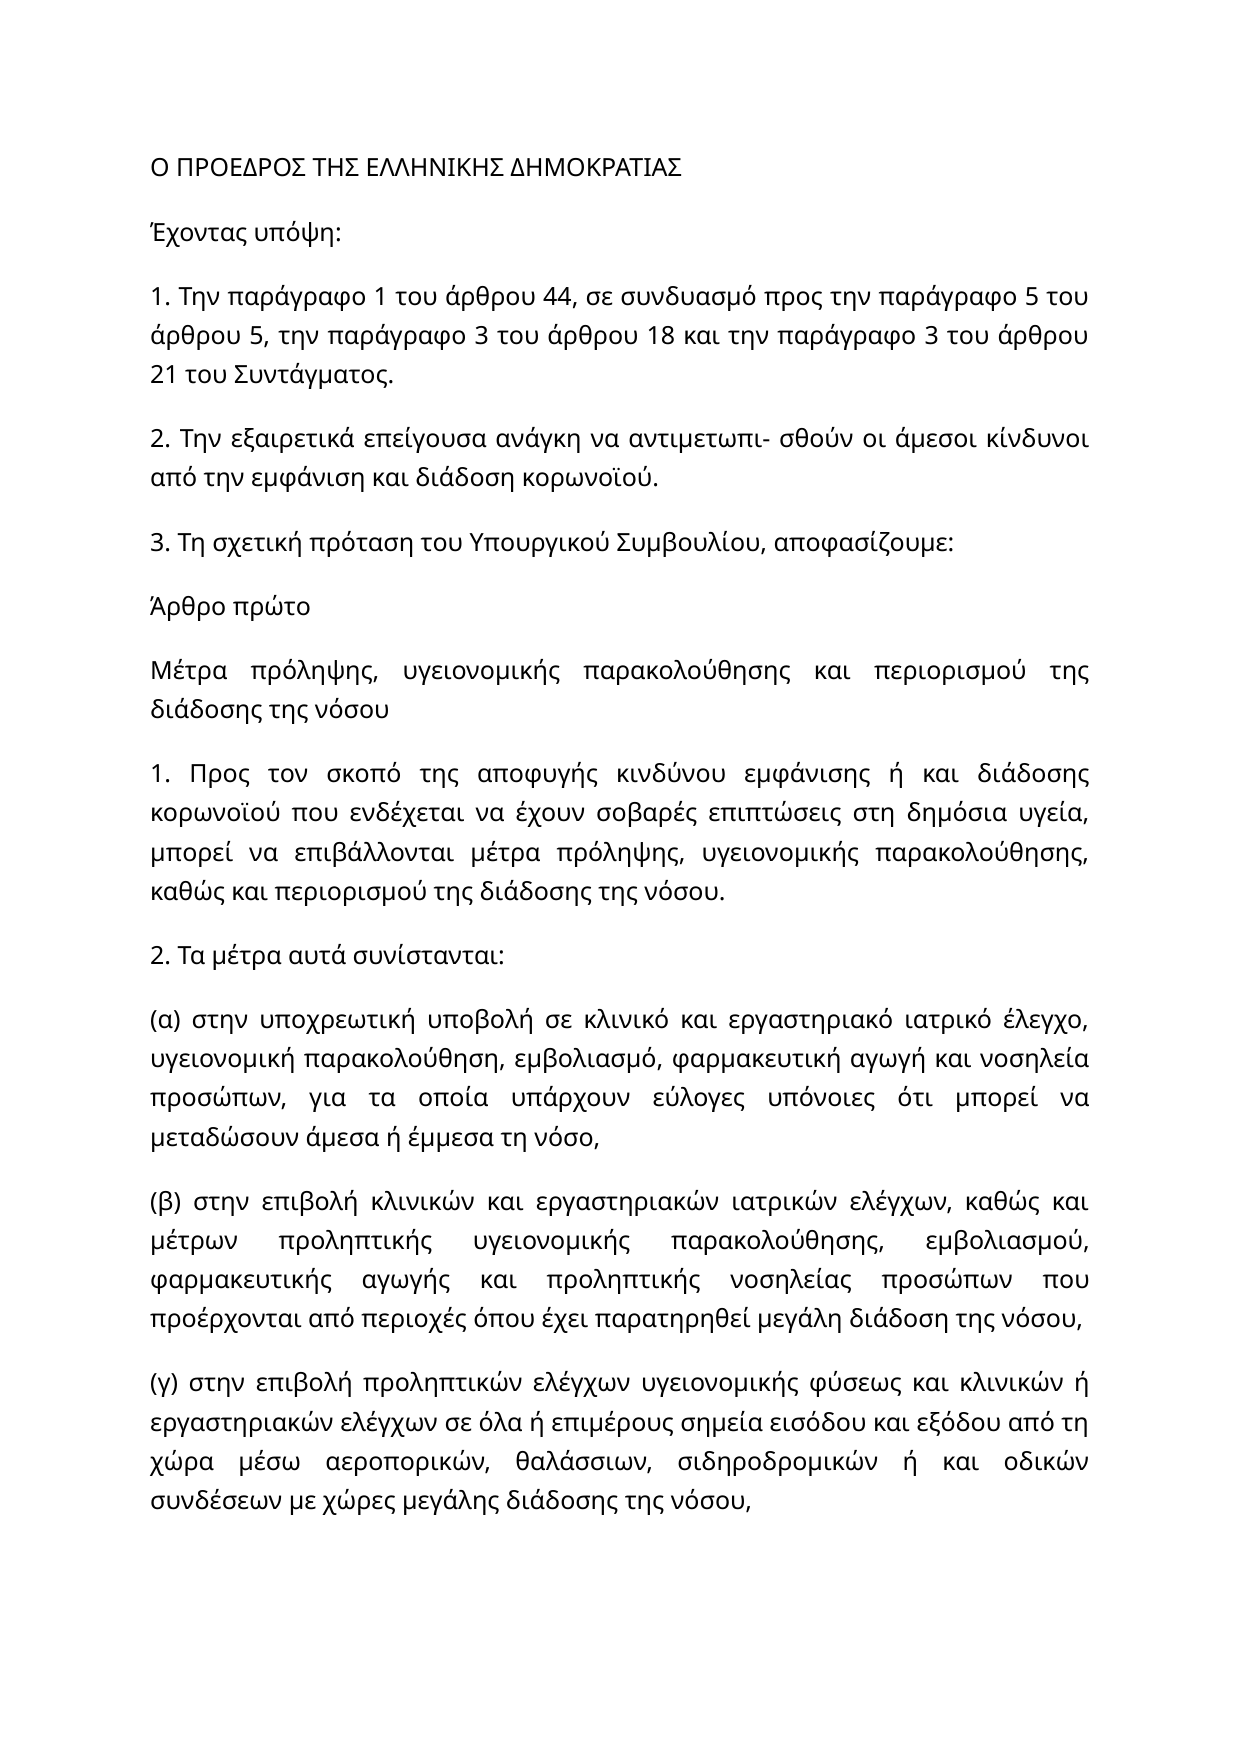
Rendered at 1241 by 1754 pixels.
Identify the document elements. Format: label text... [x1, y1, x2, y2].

text Μέτρα πρόληψης, υγειονομικής παρακολούθησης και περιορισμού της διάδοσης της νόσου [150, 652, 1090, 726]
text Ο ΠΡΟΕΔΡΟΣ ΤΗΣ ΕΛΛΗΝΙΚΗΣ ΔΗΜΟΚΡΑΤΙΑΣ [150, 150, 1090, 184]
text 3. Τη σχετική πρόταση του Υπουργικού Συμβουλίου, αποφασίζουμε: [150, 524, 1090, 558]
text 1. Προς τον σκοπό της αποφυγής κινδύνου εμφάνισης ή και διάδοσης κορωνοϊού που ενδέχεται να έχουν σοβαρές επιπτώσεις στη δημόσια υγεία, μπορεί να επιβάλλονται μέτρα πρόληψης, υγειονομικής παρακολούθησης, καθώς και περιορισμού της διάδοσης της νόσου. [150, 756, 1090, 907]
text 1. Την παράγραφο 1 του άρθρου 44, σε συνδυασμό προς την παράγραφο 5 του άρθρου 5, την παράγραφο 3 του άρθρου 18 και την παράγραφο 3 του άρθρου 21 του Συντάγματος. [150, 278, 1090, 391]
text 2. Τα μέτρα αυτά συνίστανται: [150, 937, 1090, 972]
text Άρθρο πρώτο [150, 588, 1090, 622]
text (α) στην υποχρεωτική υποβολή σε κλινικό και εργαστηριακό ιατρικό έλεγχο, υγειονομική παρακολούθηση, εμβολιασμό, φαρμακευτική αγωγή και νοσηλεία προσώπων, για τα οποία υπάρχουν εύλογες υπόνοιες ότι μπορεί να μεταδώσουν άμεσα ή έμμεσα τη νόσο, [150, 1002, 1090, 1153]
text (γ) στην επιβολή προληπτικών ελέγχων υγειονομικής φύσεως και κλινικών ή εργαστηριακών ελέγχων σε όλα ή επιμέρους σημεία εισόδου και εξόδου από τη χώρα μέσω αεροπορικών, θαλάσσιων, σιδηροδρομικών ή και οδικών συνδέσεων με χώρες μεγάλης διάδοσης της νόσου, [150, 1365, 1090, 1517]
text (β) στην επιβολή κλινικών και εργαστηριακών ιατρικών ελέγχων, καθώς και μέτρων προληπτικής υγειονομικής παρακολούθησης, εμβολιασμού, φαρμακευτικής αγωγής και προληπτικής νοσηλείας προσώπων που προέρχονται από περιοχές όπου έχει παρατηρηθεί μεγάλη διάδοση της νόσου, [150, 1183, 1090, 1335]
text 2. Την εξαιρετικά επείγουσα ανάγκη να αντιμετωπι- σθούν οι άμεσοι κίνδυνοι από την εμφάνιση και διάδοση κορωνοϊού. [150, 421, 1090, 494]
text Έχοντας υπόψη: [150, 214, 1090, 248]
